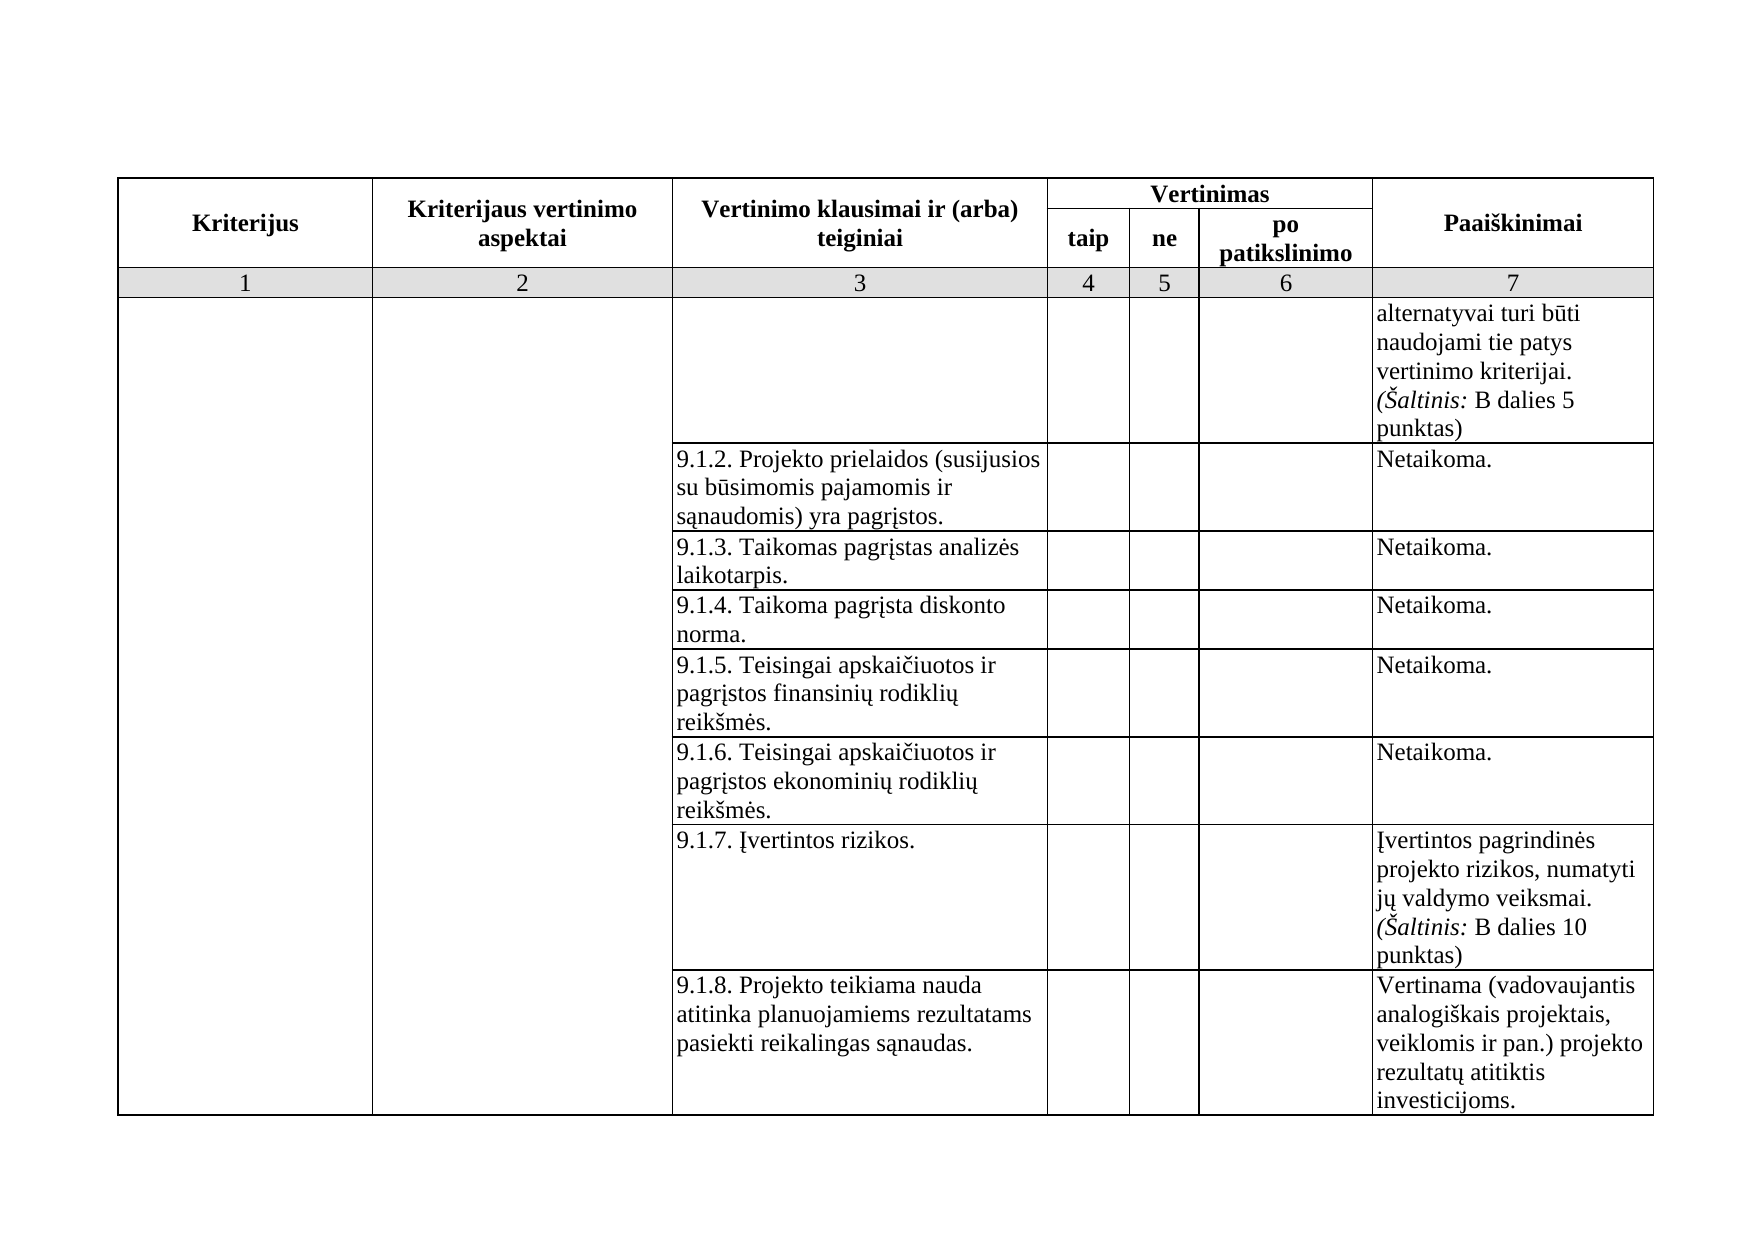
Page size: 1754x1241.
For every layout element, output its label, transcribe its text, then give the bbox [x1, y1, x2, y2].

table_cell [1048, 650, 1129, 736]
table_cell [1048, 825, 1129, 969]
table_cell [673, 298, 1047, 442]
table_cell 1 [119, 268, 372, 297]
table_cell Netaikoma. [1373, 650, 1653, 736]
table_header Paaiškinimai [1373, 179, 1653, 267]
table_cell Įvertintos pagrindinės projekto rizikos, numatyti jų valdymo veiksmai. (Šaltinis: B dalies 10 punktas) [1373, 825, 1653, 969]
table_cell 9.1.8. Projekto teikiama nauda atitinka planuojamiems rezultatams pasiekti reikalingas sąnaudas. [673, 971, 1047, 1114]
table_cell [1048, 738, 1129, 824]
table_cell Vertinama (vadovaujantis analogiškais projektais, veiklomis ir pan.) projekto rezultatų atitiktis investicijoms. [1373, 971, 1653, 1114]
table_cell 9.1.6. Teisingai apskaičiuotos ir pagrįstos ekonominių rodiklių reikšmės. [673, 738, 1047, 824]
table_cell 9.1.5. Teisingai apskaičiuotos ir pagrįstos finansinių rodiklių reikšmės. [673, 650, 1047, 736]
table_cell 9.1.4. Taikoma pagrįsta diskonto norma. [673, 591, 1047, 648]
table_cell [1130, 298, 1198, 442]
table_cell [1048, 532, 1129, 589]
table_cell [1130, 650, 1198, 736]
table_cell [1130, 971, 1198, 1114]
table_cell 7 [1373, 268, 1653, 297]
table_cell [1200, 532, 1372, 589]
table_cell alternatyvai turi būti naudojami tie patys vertinimo kriterijai. (Šaltinis: B dalies 5 punktas) [1373, 298, 1653, 442]
table_cell Netaikoma. [1373, 591, 1653, 648]
table_cell 9.1.7. Įvertintos rizikos. [673, 825, 1047, 969]
table_cell Netaikoma. [1373, 738, 1653, 824]
table_cell [1130, 444, 1198, 530]
table_cell taip [1048, 209, 1129, 267]
table_cell [1130, 738, 1198, 824]
table_header Kriterijaus vertinimo aspektai [373, 179, 672, 267]
table_cell 9.1.3. Taikomas pagrįstas analizės laikotarpis. [673, 532, 1047, 589]
table_cell [1200, 825, 1372, 969]
table_cell [1200, 971, 1372, 1114]
table_header Kriterijus [119, 179, 372, 267]
table_header Vertinimas [1048, 179, 1372, 207]
table_cell ne [1130, 209, 1198, 267]
table_cell [1200, 591, 1372, 648]
table_cell [1130, 825, 1198, 969]
table_header Vertinimo klausimai ir (arba) teiginiai [673, 179, 1047, 267]
table_cell [1200, 444, 1372, 530]
table_cell 5 [1130, 268, 1198, 297]
table_cell 6 [1200, 268, 1372, 297]
table_cell po patikslinimo [1200, 209, 1372, 267]
table_cell Netaikoma. [1373, 444, 1653, 530]
table_cell 3 [673, 268, 1047, 297]
table_cell [1200, 738, 1372, 824]
table_cell [1130, 532, 1198, 589]
table_cell [1048, 971, 1129, 1114]
table_cell [1200, 298, 1372, 442]
table_cell [1200, 650, 1372, 736]
table_cell [1048, 444, 1129, 530]
table_cell 9.1.2. Projekto prielaidos (susijusios su būsimomis pajamomis ir sąnaudomis) yra pagrįstos. [673, 444, 1047, 530]
table_cell 4 [1048, 268, 1129, 297]
table_cell [373, 298, 672, 1114]
table_cell [1048, 298, 1129, 442]
table_cell [1048, 591, 1129, 648]
table_cell [119, 298, 372, 1114]
table_cell [1130, 591, 1198, 648]
table_cell Netaikoma. [1373, 532, 1653, 589]
table_cell 2 [373, 268, 672, 297]
